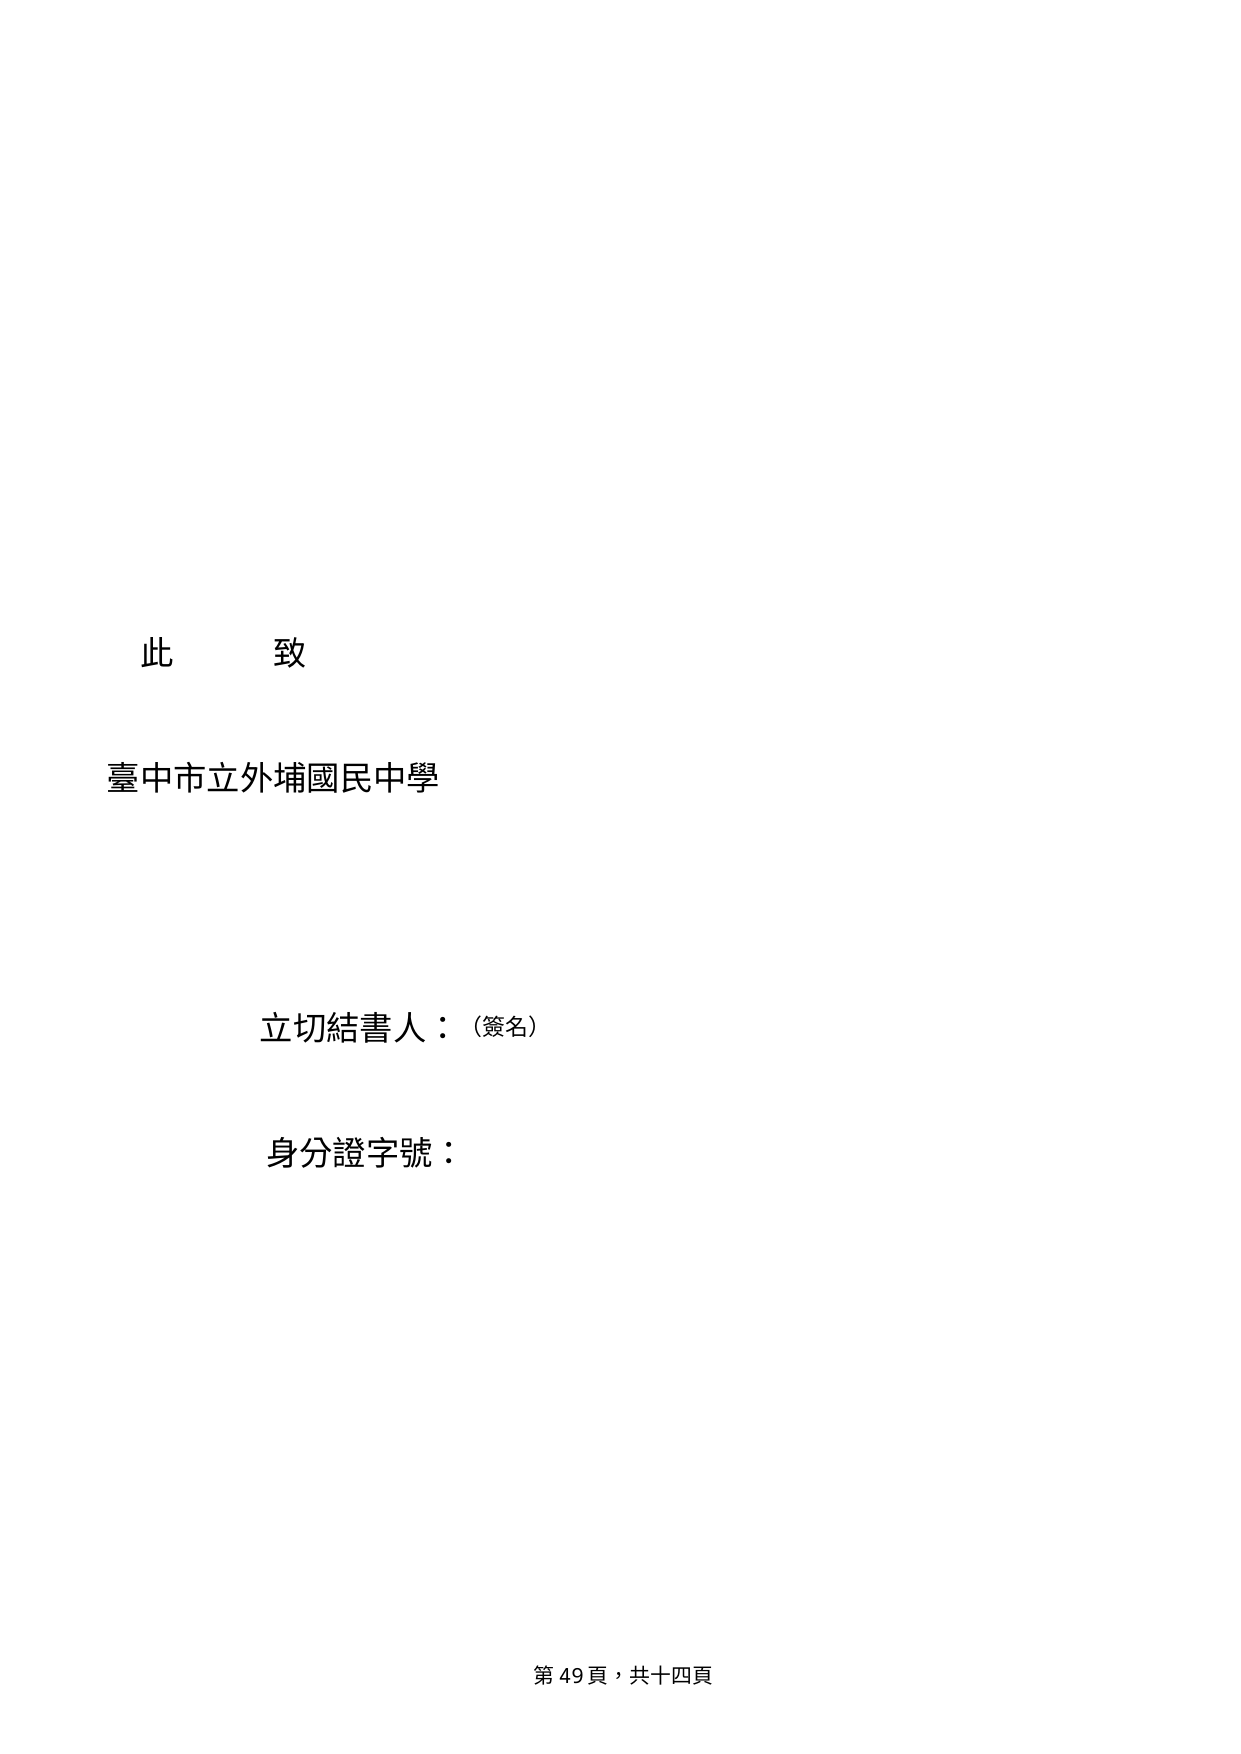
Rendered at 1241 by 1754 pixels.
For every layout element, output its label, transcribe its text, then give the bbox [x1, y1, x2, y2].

text 此 致 [106, 609, 1140, 672]
text 身分證字號： [106, 1109, 1140, 1172]
text 立切結書人：（簽名） [106, 984, 1140, 1047]
text 臺中市立外埔國民中學 [106, 734, 1140, 797]
